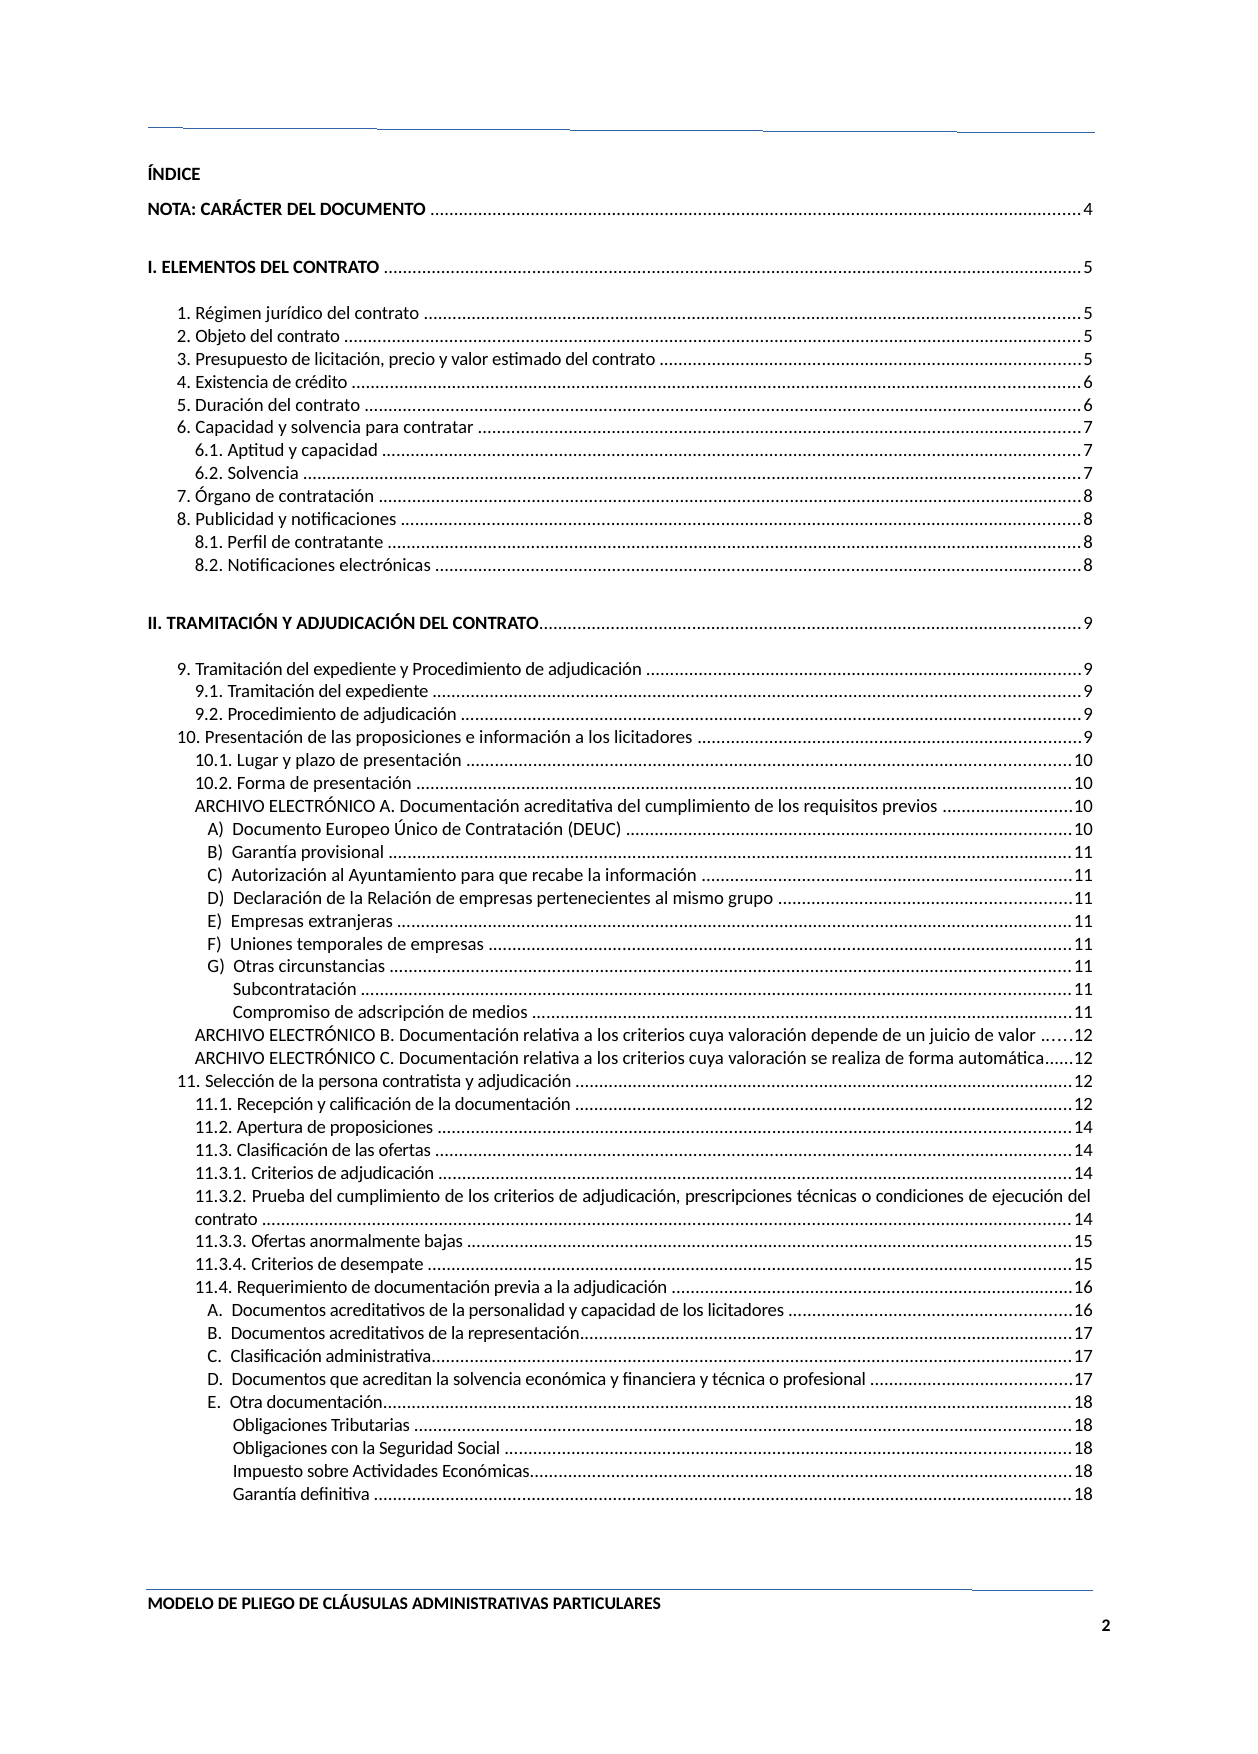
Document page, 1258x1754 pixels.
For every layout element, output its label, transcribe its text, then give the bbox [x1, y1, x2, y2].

text 8. Publicidad y notificaciones . 8 [177, 507, 1110, 530]
text 6. Capacidad y solvencia para contratar . 7 [177, 416, 1110, 439]
text 2. Objeto del contrato . 5 [177, 324, 1110, 347]
text 1. Régimen jurídico del contrato 5 [177, 301, 1110, 324]
subtitle ÍNDICE [147, 162, 1110, 185]
text Compromiso de adscripción de medios . 11 [194, 1001, 1110, 1023]
text Impuesto sobre Actividades Económicas 18 [194, 1459, 1110, 1482]
text D) Declaración de la Relación de empresas pertenecientes al mismo grupo . 11 [194, 886, 1110, 909]
text 9.1. Tramitación del expediente . 9 [194, 680, 1110, 703]
text B) Garantía provisional . 11 [194, 840, 1110, 863]
text 8.2. Notificaciones electrónicas . 8 [194, 553, 1110, 576]
text 5. Duración del contrato . 6 [177, 393, 1110, 416]
text ARCHIVO ELECTRÓNICO B. Documentación relativa a los criterios cuya valoración depende de un juicio de valor . 12 [194, 1023, 1110, 1046]
text ARCHIVO ELECTRÓNICO C. Documentación relativa a los criterios cuya valoración se realiza de forma automática 12 [194, 1046, 1110, 1069]
text 10.1. Lugar y plazo de presentación . 10 [194, 748, 1110, 771]
text 11. Selección de la persona contratista y adjudicación . 12 [177, 1069, 1110, 1092]
text D. Documentos que acreditan la solvencia económica y financiera y técnica o profesional . 17 [194, 1367, 1110, 1390]
text NOTA: CARÁCTER DEL DOCUMENTO 4 [147, 198, 1110, 221]
text C. Clasificación administrativa. 17 [194, 1344, 1110, 1367]
text G) Otras circunstancias . 11 [194, 955, 1110, 978]
text 9.2. Procedimiento de adjudicación . 9 [194, 703, 1110, 726]
text I. ELEMENTOS DEL CONTRATO 5 [147, 255, 1110, 278]
text A) Documento Europeo Único de Contratación (DEUC) . 10 [194, 817, 1110, 840]
text F) Uniones temporales de empresas . 11 [194, 932, 1110, 955]
text 3. Presupuesto de licitación, precio y valor estimado del contrato . 5 [177, 347, 1110, 370]
text 10. Presentación de las proposiciones e información a los licitadores . 9 [177, 726, 1110, 748]
text Subcontratación . 11 [194, 978, 1110, 1001]
text E) Empresas extranjeras . 11 [194, 909, 1110, 932]
text 11.4. Requerimiento de documentación previa a la adjudicación . 16 [194, 1276, 1110, 1298]
text 7. Órgano de contratación . 8 [177, 484, 1110, 507]
text 9. Tramitación del expediente y Procedimiento de adjudicación 9 [177, 657, 1110, 680]
text 11.3.4. Criterios de desempate . 15 [194, 1253, 1110, 1276]
text 11.3.2. Prueba del cumplimiento de los criterios de adjudicación, prescripciones técnicas o condiciones de ejecución del contrato . 14 [194, 1184, 1093, 1230]
text 11.3.3. Ofertas anormalmente bajas . 15 [194, 1230, 1110, 1253]
text E. Otra documentación. 18 [194, 1390, 1110, 1413]
text 8.1. Perfil de contratante . 8 [194, 530, 1110, 553]
text Obligaciones Tributarias . 18 [194, 1413, 1110, 1436]
text 6.2. Solvencia . 7 [194, 462, 1110, 484]
text B. Documentos acreditativos de la representación. 17 [194, 1321, 1110, 1344]
text 11.3.1. Criterios de adjudicación . 14 [194, 1161, 1110, 1184]
text A. Documentos acreditativos de la personalidad y capacidad de los licitadores . 16 [194, 1298, 1110, 1321]
text 6.1. Aptitud y capacidad . 7 [194, 439, 1110, 462]
text 4. Existencia de crédito . 6 [177, 370, 1110, 393]
text 11.1. Recepción y calificación de la documentación . 12 [194, 1092, 1110, 1115]
text ARCHIVO ELECTRÓNICO A. Documentación acreditativa del cumplimiento de los requisitos previos . 10 [194, 794, 1110, 817]
text 10.2. Forma de presentación . 10 [194, 771, 1110, 794]
text Garantía definitiva . 18 [194, 1482, 1110, 1505]
text Obligaciones con la Seguridad Social . 18 [194, 1436, 1110, 1459]
text II. TRAMITACIÓN Y ADJUDICACIÓN DEL CONTRATO. 9 [147, 611, 1110, 634]
text 11.3. Clasificación de las ofertas . 14 [194, 1138, 1110, 1161]
text 11.2. Apertura de proposiciones . 14 [194, 1115, 1110, 1138]
text C) Autorización al Ayuntamiento para que recabe la información . 11 [194, 863, 1110, 886]
